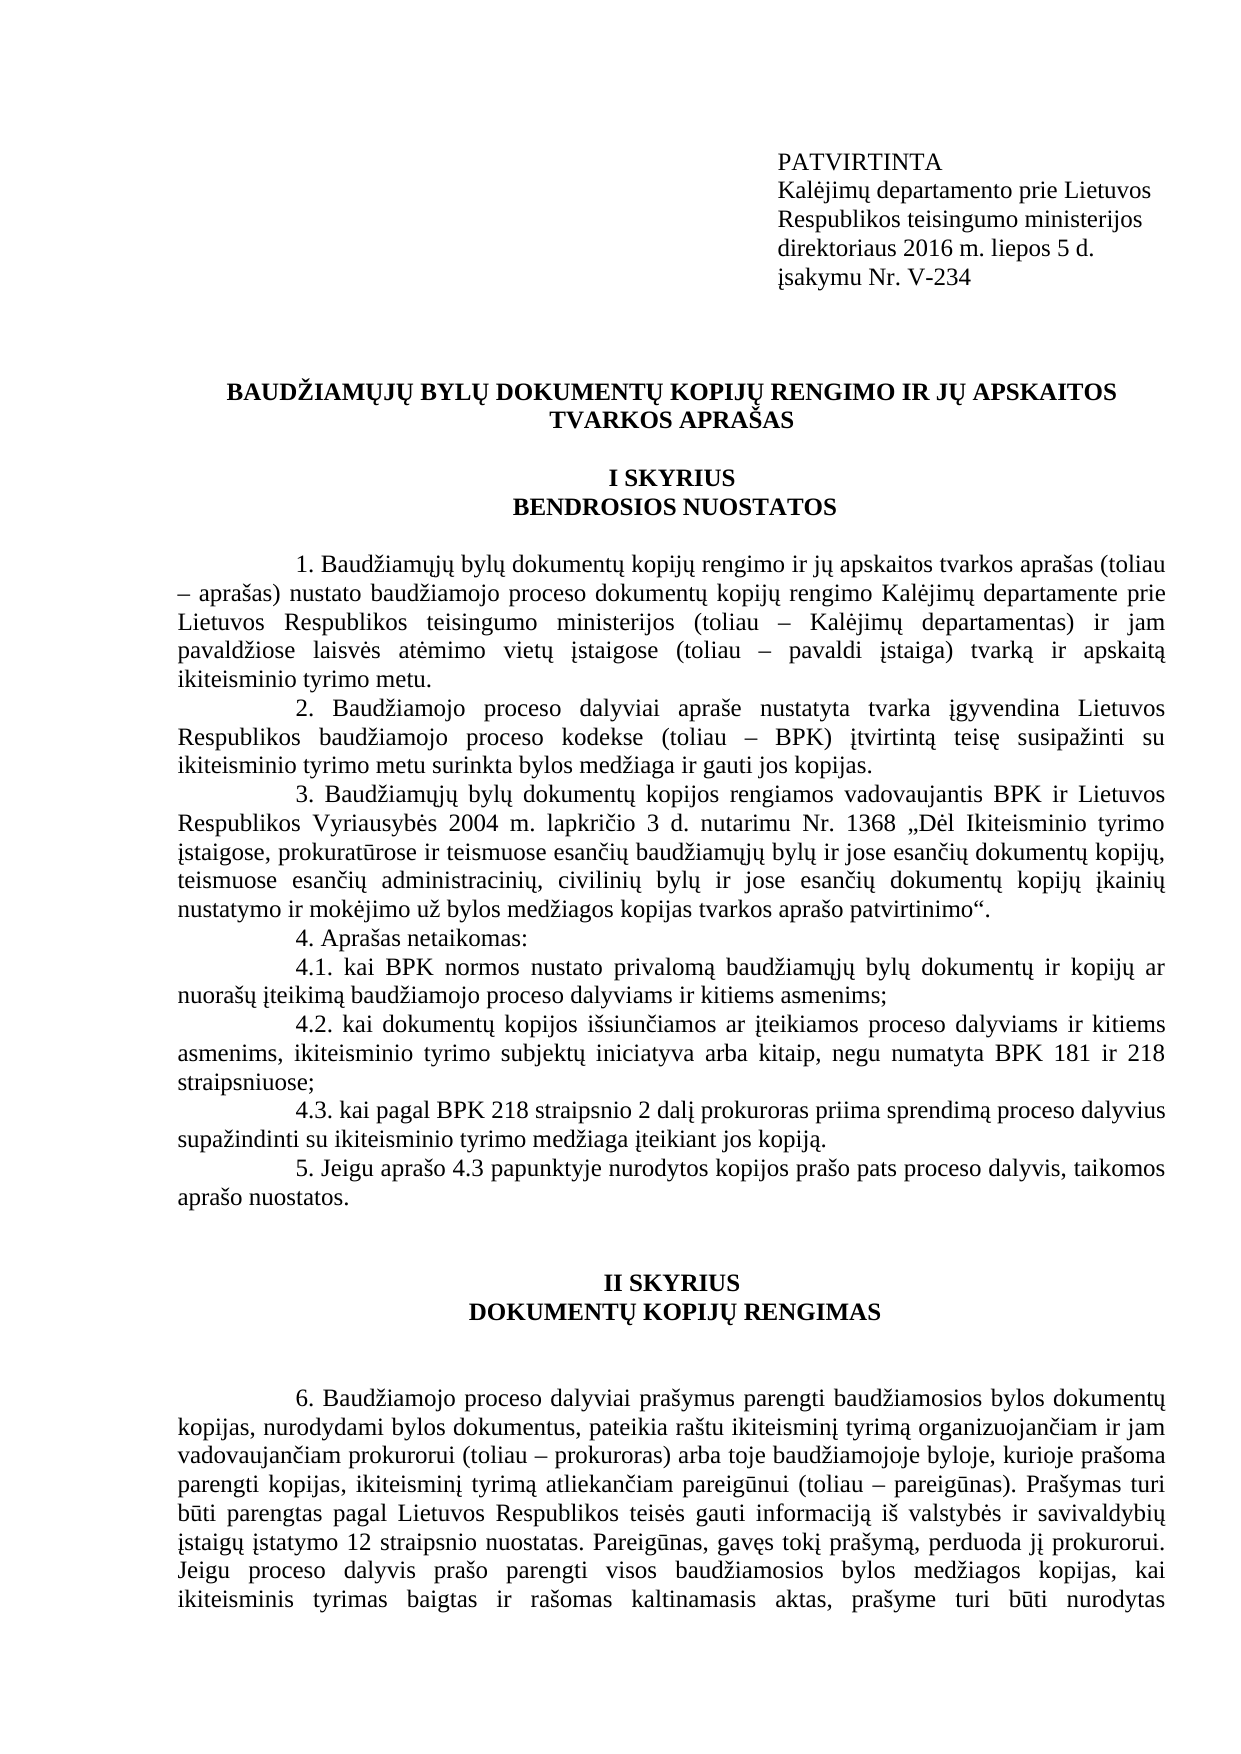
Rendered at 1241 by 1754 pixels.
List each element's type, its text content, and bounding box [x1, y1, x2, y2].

text 6. Baudžiamojo proceso dalyviai prašymus parengti baudžiamosios bylos dokumentų kopijas, nurodydami bylos dokumentus, pateikia raštu ikiteisminį tyrimą organizuojančiam ir jam vadovaujančiam prokurorui (toliau – prokuroras) arba toje baudžiamojoje byloje, kurioje prašoma parengti kopijas, ikiteisminį tyrimą atliekančiam pareigūnui (toliau – pareigūnas). Prašymas turi būti parengtas pagal Lietuvos Respublikos teisės gauti informaciją iš valstybės ir savivaldybių įstaigų įstatymo 12 straipsnio nuostatas. Pareigūnas, gavęs tokį prašymą, perduoda jį prokurorui. Jeigu proceso dalyvis prašo parengti visos baudžiamosios bylos medžiagos kopijas, kai ikiteisminis tyrimas baigtas ir rašomas kaltinamasis aktas, prašyme turi būti nurodytas [177, 1383, 1166, 1613]
text 2. Baudžiamojo proceso dalyviai apraše nustatyta tvarka įgyvendina Lietuvos Respublikos baudžiamojo proceso kodekse (toliau – BPK) įtvirtintą teisę susipažinti su ikiteisminio tyrimo metu surinkta bylos medžiaga ir gauti jos kopijas. [177, 693, 1166, 779]
text BENDROSIOS NUOSTATOS [177, 492, 1166, 521]
text 3. Baudžiamųjų bylų dokumentų kopijos rengiamos vadovaujantis BPK ir Lietuvos Respublikos Vyriausybės 2004 m. lapkričio 3 d. nutarimu Nr. 1368 „Dėl Ikiteisminio tyrimo įstaigose, prokuratūrose ir teismuose esančių baudžiamųjų bylų ir jose esančių dokumentų kopijų, teismuose esančių administracinių, civilinių bylų ir jose esančių dokumentų kopijų įkainių nustatymo ir mokėjimo už bylos medžiagos kopijas tvarkos aprašo patvirtinimo“. [177, 779, 1166, 923]
text PATVIRTINTA [702, 147, 1166, 176]
text BAUDŽIAMŲJŲ BYLŲ DOKUMENTŲ KOPIJŲ RENGIMO IR JŲ APSKAITOS TVARKOS APRAŠAS [177, 377, 1166, 434]
text 4. Aprašas netaikomas: [177, 923, 1166, 952]
text I SKYRIUS [177, 463, 1166, 492]
text II SKYRIUS [177, 1268, 1166, 1297]
text 4.2. kai dokumentų kopijos išsiunčiamos ar įteikiamos proceso dalyviams ir kitiems asmenims, ikiteisminio tyrimo subjektų iniciatyva arba kitaip, negu numatyta BPK 181 ir 218 straipsniuose; [177, 1009, 1166, 1096]
text 1. Baudžiamųjų bylų dokumentų kopijų rengimo ir jų apskaitos tvarkos aprašas (toliau – aprašas) nustato baudžiamojo proceso dokumentų kopijų rengimo Kalėjimų departamente prie Lietuvos Respublikos teisingumo ministerijos (toliau – Kalėjimų departamentas) ir jam pavaldžiose laisvės atėmimo vietų įstaigose (toliau – pavaldi įstaiga) tvarką ir apskaitą ikiteisminio tyrimo metu. [177, 549, 1166, 693]
text Kalėjimų departamento prie Lietuvos Respublikos teisingumo ministerijos direktoriaus 2016 m. liepos 5 d. įsakymu Nr. V-234 [777, 176, 1166, 291]
text DOKUMENTŲ KOPIJŲ RENGIMAS [177, 1297, 1166, 1326]
text 4.1. kai BPK normos nustato privalomą baudžiamųjų bylų dokumentų ir kopijų ar nuorašų įteikimą baudžiamojo proceso dalyviams ir kitiems asmenims; [177, 952, 1166, 1009]
text 4.3. kai pagal BPK 218 straipsnio 2 dalį prokuroras priima sprendimą proceso dalyvius supažindinti su ikiteisminio tyrimo medžiaga įteikiant jos kopiją. [177, 1096, 1166, 1153]
text 5. Jeigu aprašo 4.3 papunktyje nurodytos kopijos prašo pats proceso dalyvis, taikomos aprašo nuostatos. [177, 1153, 1166, 1211]
